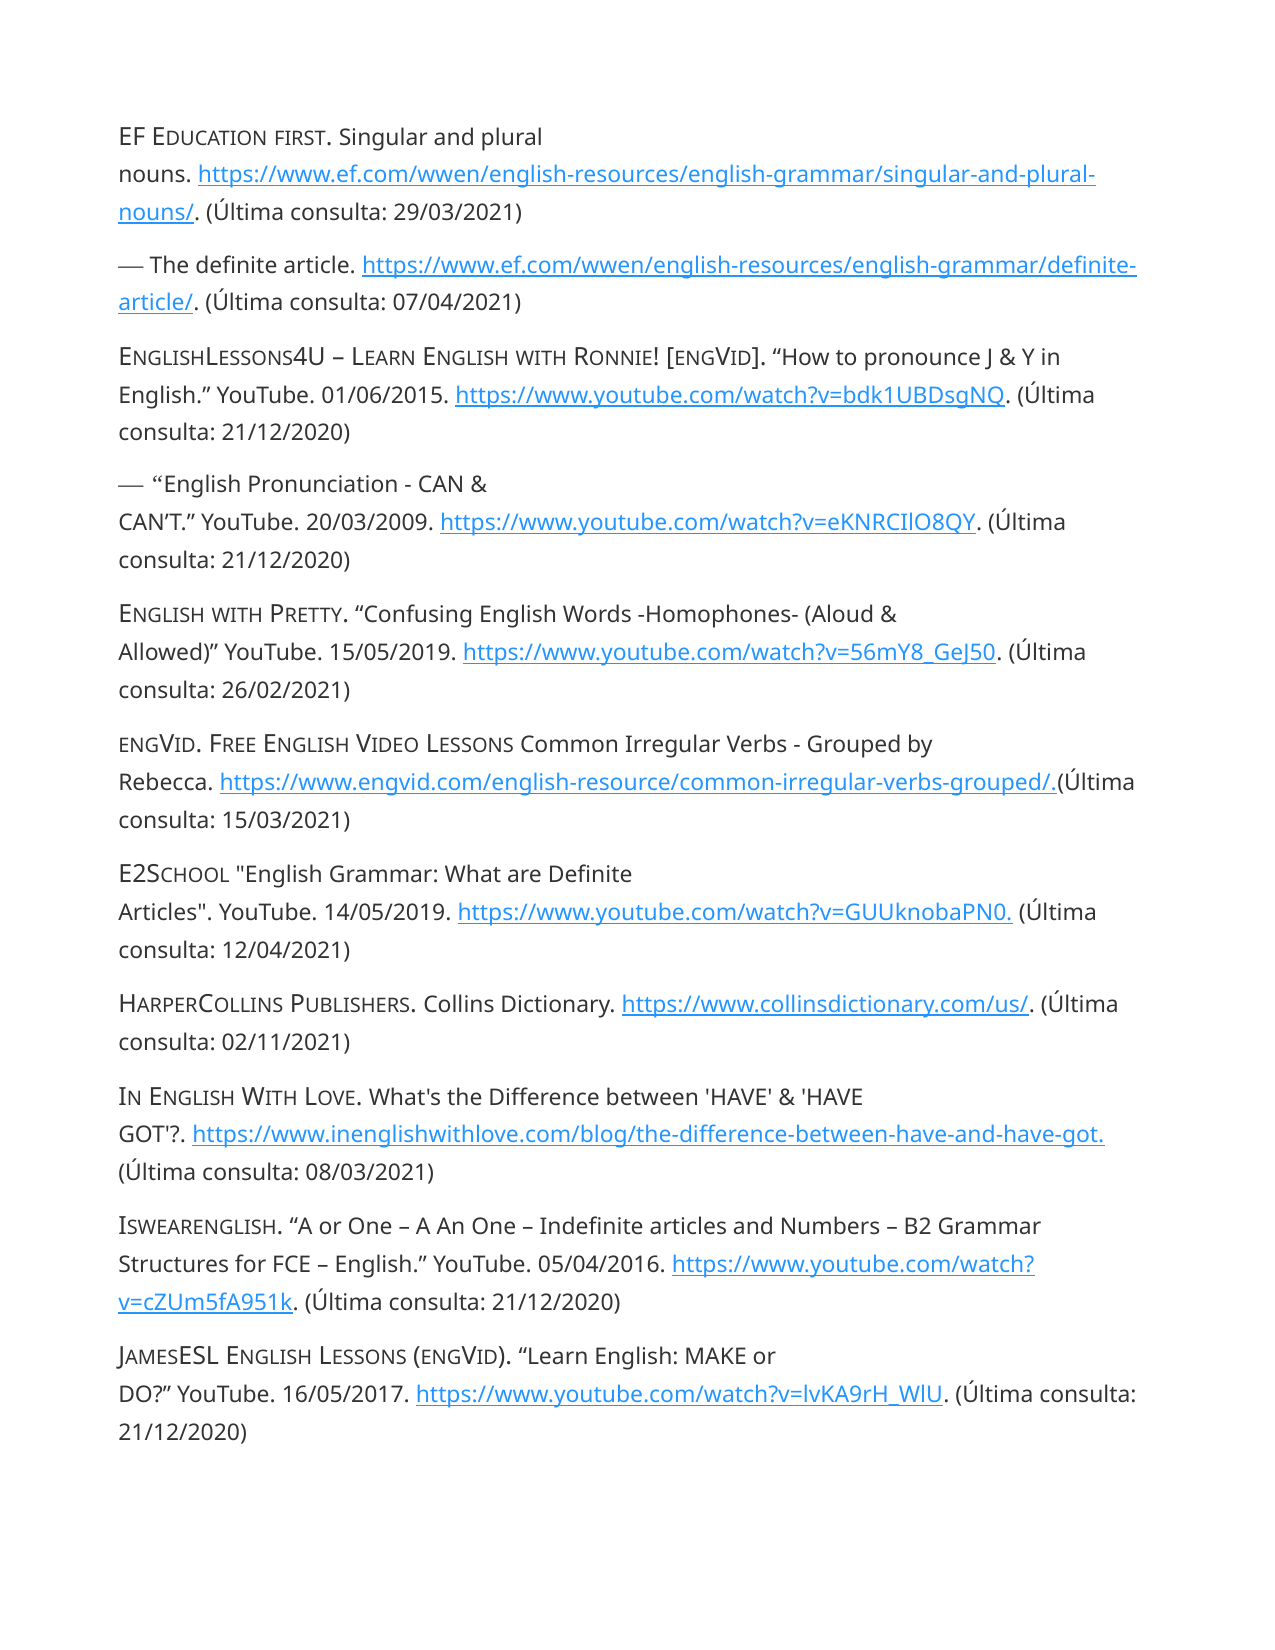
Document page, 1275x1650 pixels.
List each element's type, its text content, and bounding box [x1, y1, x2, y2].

text English with Pretty. “Confusing English Words -Homophones- (Aloud & Allowed)” YouTube. 15/05/2019. https://www.youtube.com/watch?v=56mY8_GeJ50. (Última consulta: 26/02/2021) [118, 596, 1157, 705]
text In English With Love. What's the Difference between 'HAVE' & 'HAVE GOT'?. https://www.inenglishwithlove.com/blog/the-difference-between-have-and-have-got.(Última consulta: 08/03/2021) [118, 1078, 1157, 1187]
text — The definite article. https://www.ef.com/wwen/english-resources/english-grammar/definite-article/. (Última consulta: 07/04/2021) [118, 248, 1157, 317]
text Iswearenglish. “A or One – A An One – Indefinite articles and Numbers – B2 Grammar Structures for FCE – English.” YouTube. 05/04/2016. https://www.youtube.com/watch?v=cZUm5fA951k. (Última consulta: 21/12/2020) [118, 1208, 1157, 1317]
text E2School "English Grammar: What are Definite Articles". YouTube. 14/05/2019. https://www.youtube.com/watch?v=GUUknobaPN0. (Última consulta: 12/04/2021) [118, 856, 1157, 965]
text engVid. Free English Video Lessons Common Irregular Verbs - Grouped by Rebecca. https://www.engvid.com/english-resource/common-irregular-verbs-grouped/.(Última consulta: 15/03/2021) [118, 726, 1157, 835]
text HarperCollins Publishers. Collins Dictionary. https://www.collinsdictionary.com/us/. (Última consulta: 02/11/2021) [118, 986, 1157, 1057]
text — “English Pronunciation - CAN & CAN’T.” YouTube. 20/03/2009. https://www.youtube.com/watch?v=eKNRCIlO8QY. (Última consulta: 21/12/2020) [118, 468, 1157, 575]
text EnglishLessons4U – Learn English with Ronnie! [engVid]. “How to pronounce J & Y in English.” YouTube. 01/06/2015. https://www.youtube.com/watch?v=bdk1UBDsgNQ. (Última consulta: 21/12/2020) [118, 338, 1157, 447]
text JamesESL English Lessons (engVid). “Learn English: MAKE or DO?” YouTube. 16/05/2017. https://www.youtube.com/watch?v=lvKA9rH_WlU. (Última consulta: 21/12/2020) [118, 1338, 1157, 1447]
text EF Education first. Singular and plural nouns. https://www.ef.com/wwen/english-resources/english-grammar/singular-and-plural-nouns/. (Última consulta: 29/03/2021) [118, 118, 1157, 227]
